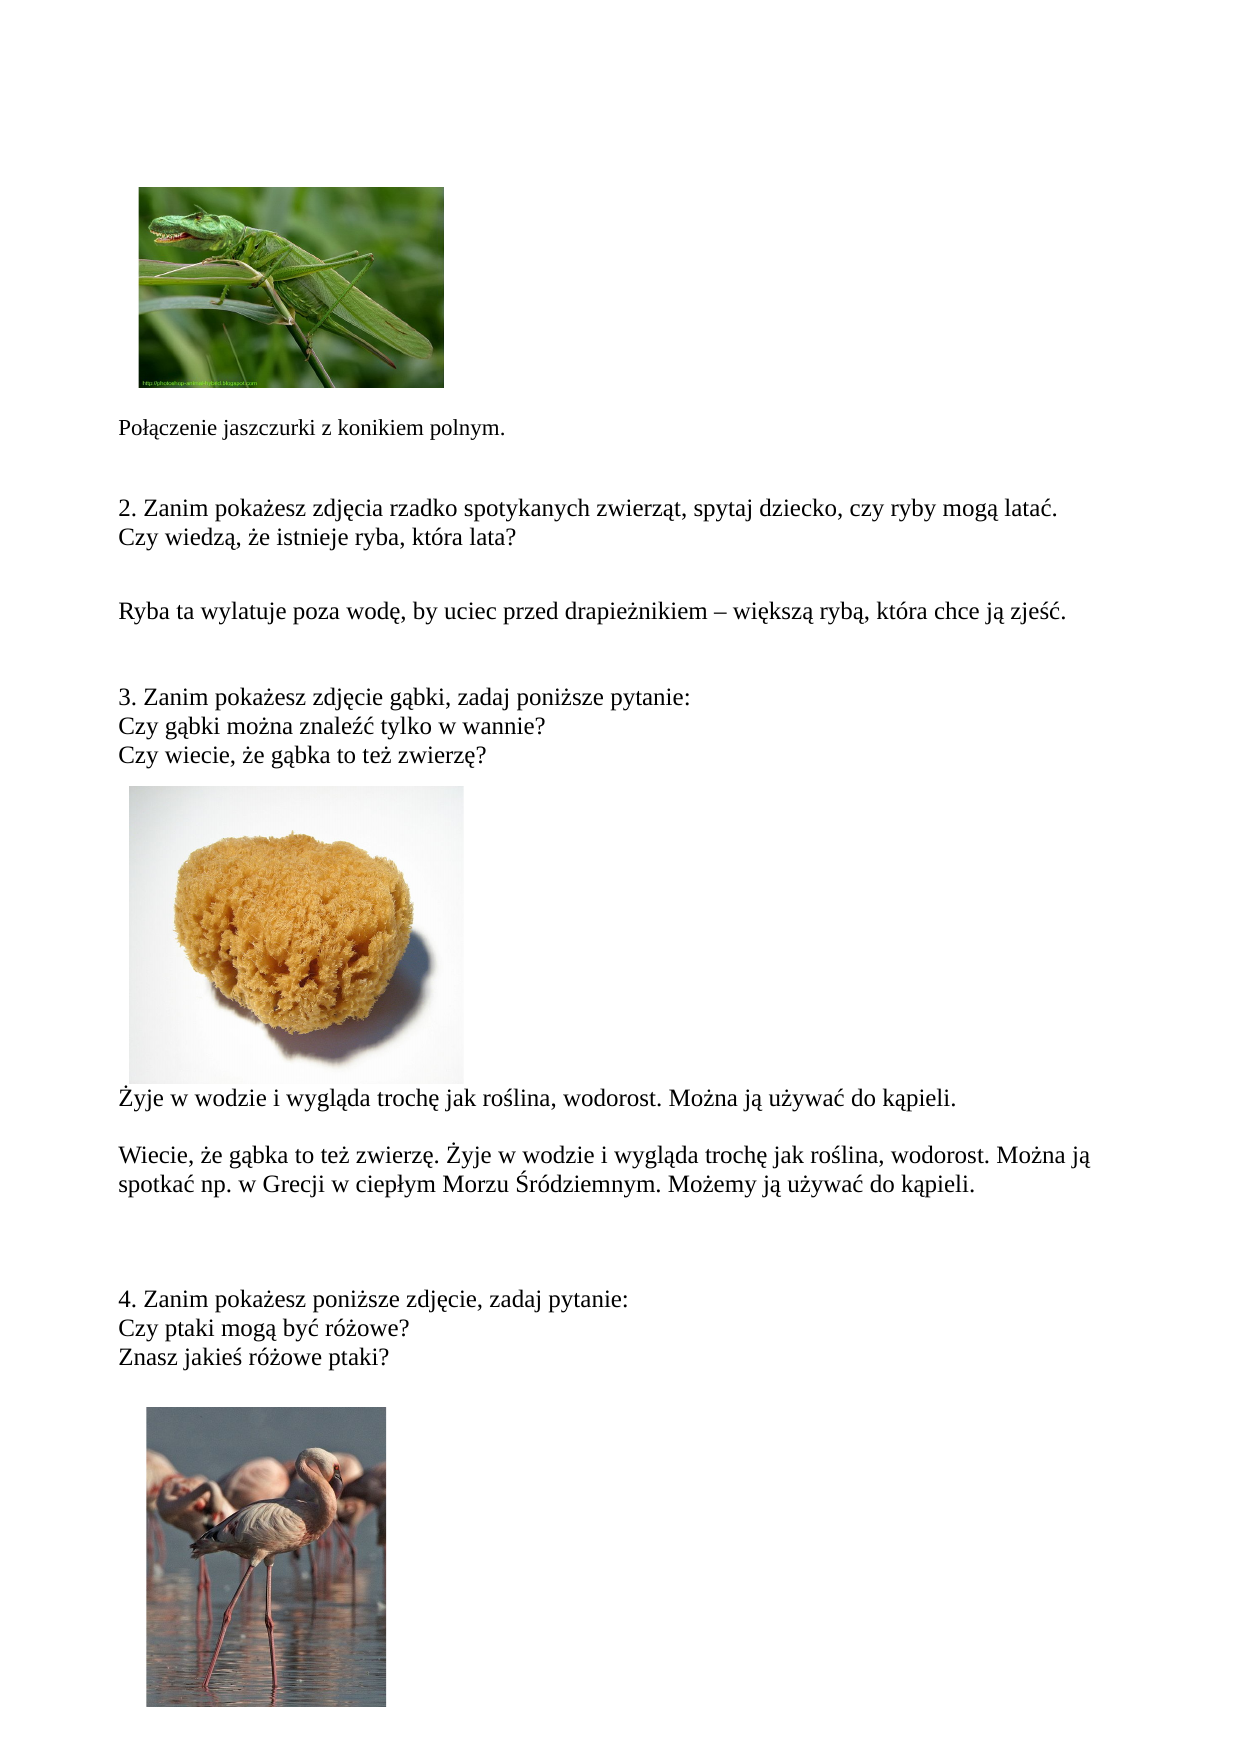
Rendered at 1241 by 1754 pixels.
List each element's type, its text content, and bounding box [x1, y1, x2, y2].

text Czy wiecie, że gąbka to też zwierzę? [118, 740, 1122, 769]
text 3. Zanim pokażesz zdjęcie gąbki, zadaj poniższe pytanie: [118, 682, 1122, 711]
text Ryba ta wylatuje poza wodę, by uciec przed drapieżnikiem – większą rybą, która chce ją zjeść. [118, 596, 1122, 625]
text 2. Zanim pokażesz zdjęcia rzadko spotykanych zwierząt, spytaj dziecko, czy ryby mogą latać. [118, 493, 1122, 522]
text Połączenie jaszczurki z konikiem polnym. [118, 414, 1122, 440]
text Czy ptaki mogą być różowe? [118, 1313, 1122, 1342]
picture [146, 1407, 387, 1707]
text Wiecie, że gąbka to też zwierzę. Żyje w wodzie i wygląda trochę jak roślina, wodorost. Można ją spotkać np. w Grecji w ciepłym Morzu Śródziemnym. Możemy ją używać do kąpieli. [118, 1141, 1122, 1198]
text Znasz jakieś różowe ptaki? [118, 1342, 1122, 1371]
picture [129, 786, 464, 1084]
text 4. Zanim pokażesz poniższe zdjęcie, zadaj pytanie: [118, 1284, 1122, 1313]
picture [138, 187, 444, 388]
text Czy gąbki można znaleźć tylko w wannie? [118, 711, 1122, 740]
text Czy wiedzą, że istnieje ryba, która lata? [118, 522, 1122, 551]
text Żyje w wodzie i wygląda trochę jak roślina, wodorost. Można ją używać do kąpieli. [118, 769, 1122, 1112]
